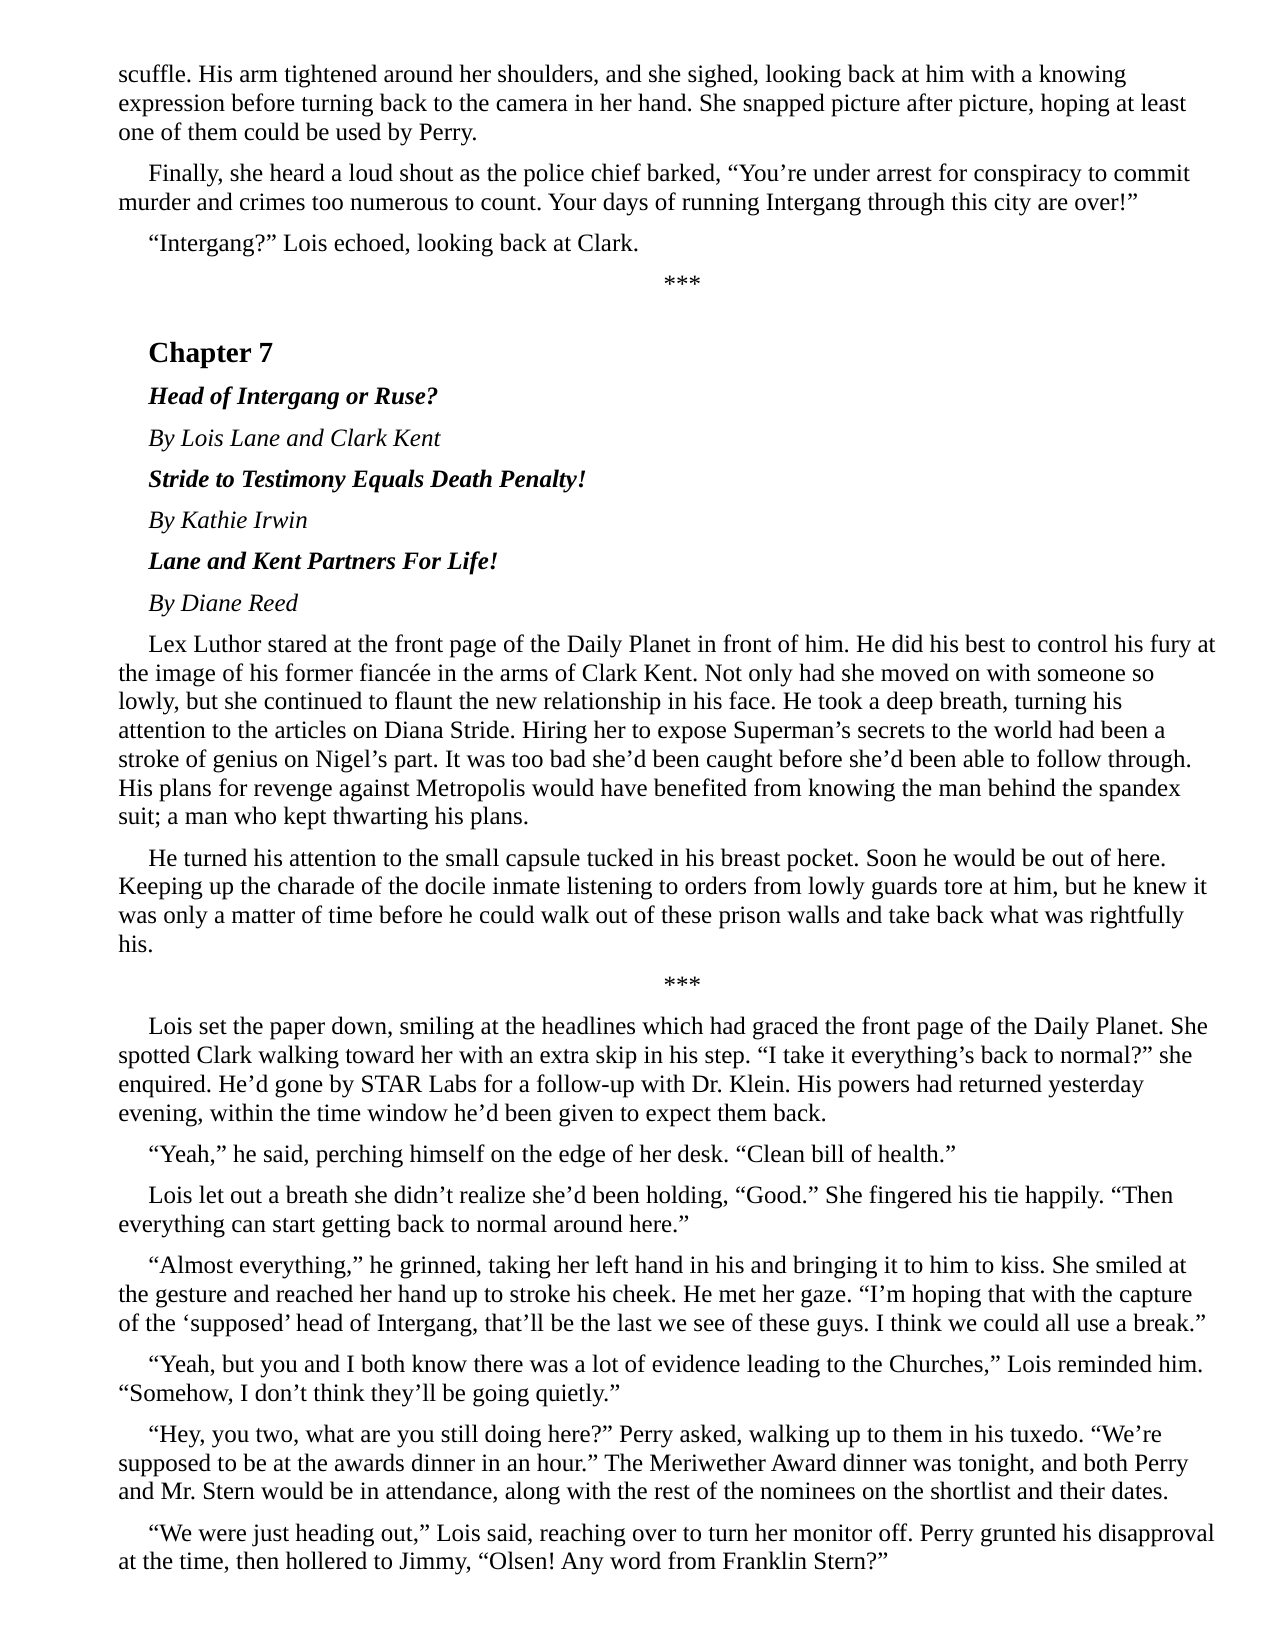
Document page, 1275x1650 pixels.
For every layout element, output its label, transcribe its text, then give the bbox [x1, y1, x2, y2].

text By Lois Lane and Clark Kent [118, 423, 1216, 451]
text “Almost everything,” he grinned, taking her left hand in his and bringing it to him to kiss. She smiled at the gesture and reached her hand up to stroke his cheek. He met her gaze. “I’m hoping that with the capture of the ‘supposed’ head of Intergang, that’ll be the last we see of these guys. I think we could all use a break.” [118, 1250, 1216, 1336]
text “Intergang?” Lois echoed, looking back at Clark. [118, 228, 1216, 257]
text Stride to Testimony Equals Death Penalty! [118, 464, 1216, 493]
text “Yeah, but you and I both know there was a lot of evidence leading to the Churches,” Lois reminded him. “Somehow, I don’t think they’ll be going quietly.” [118, 1349, 1216, 1406]
text “We were just heading out,” Lois said, reaching over to turn her monitor off. Perry grunted his disapproval at the time, then hollered to Jimmy, “Olsen! Any word from Franklin Stern?” [118, 1518, 1216, 1575]
text Lane and Kent Partners For Life! [118, 546, 1216, 575]
text Lois let out a breath she didn’t realize she’d been holding, “Good.” She fingered his tie happily. “Then everything can start getting back to normal around here.” [118, 1180, 1216, 1238]
text Finally, she heard a loud shout as the police chief barked, “You’re under arrest for conspiracy to commit murder and crimes too numerous to count. Your days of running Intergang through this city are over!” [118, 158, 1216, 215]
text “Yeah,” he said, perching himself on the edge of her desk. “Clean bill of health.” [118, 1139, 1216, 1168]
text By Diane Reed [118, 588, 1216, 616]
text By Kathie Irwin [118, 505, 1216, 534]
text *** [118, 970, 1216, 999]
text Head of Intergang or Ruse? [118, 381, 1216, 410]
text Lois set the paper down, smiling at the headlines which had graced the front page of the Daily Planet. She spotted Clark walking toward her with an extra skip in his step. “I take it everything’s back to normal?” she enquired. He’d gone by STAR Labs for a follow-up with Dr. Klein. His powers had returned yesterday evening, within the time window he’d been given to expect them back. [118, 1011, 1216, 1126]
subtitle Chapter 7 [118, 335, 1216, 369]
text “Hey, you two, what are you still doing here?” Perry asked, walking up to them in his tuxedo. “We’re supposed to be at the awards dinner in an hour.” The Meriwether Award dinner was tonight, and both Perry and Mr. Stern would be in attendance, along with the rest of the nominees on the shortlist and their dates. [118, 1419, 1216, 1505]
text Lex Luthor stared at the front page of the Daily Planet in front of him. He did his best to control his fury at the image of his former fiancée in the arms of Clark Kent. Not only had she moved on with someone so lowly, but she continued to flaunt the new relationship in his face. He took a deep breath, turning his attention to the articles on Diana Stride. Hiring her to expose Superman’s secrets to the world had been a stroke of genius on Nigel’s part. It was too bad she’d been caught before she’d been able to follow through. His plans for revenge against Metropolis would have benefited from knowing the man behind the spandex suit; a man who kept thwarting his plans. [118, 629, 1216, 830]
text He turned his attention to the small capsule tucked in his breast pocket. Soon he would be out of here. Keeping up the charade of the docile inmate listening to orders from lowly guards tore at him, but he knew it was only a matter of time before he could walk out of these prison walls and take back what was rightfully his. [118, 843, 1216, 958]
text *** [118, 269, 1216, 298]
text scuffle. His arm tightened around her shoulders, and she sighed, looking back at him with a knowing expression before turning back to the camera in her hand. She snapped picture after picture, hoping at least one of them could be used by Perry. [118, 59, 1216, 145]
